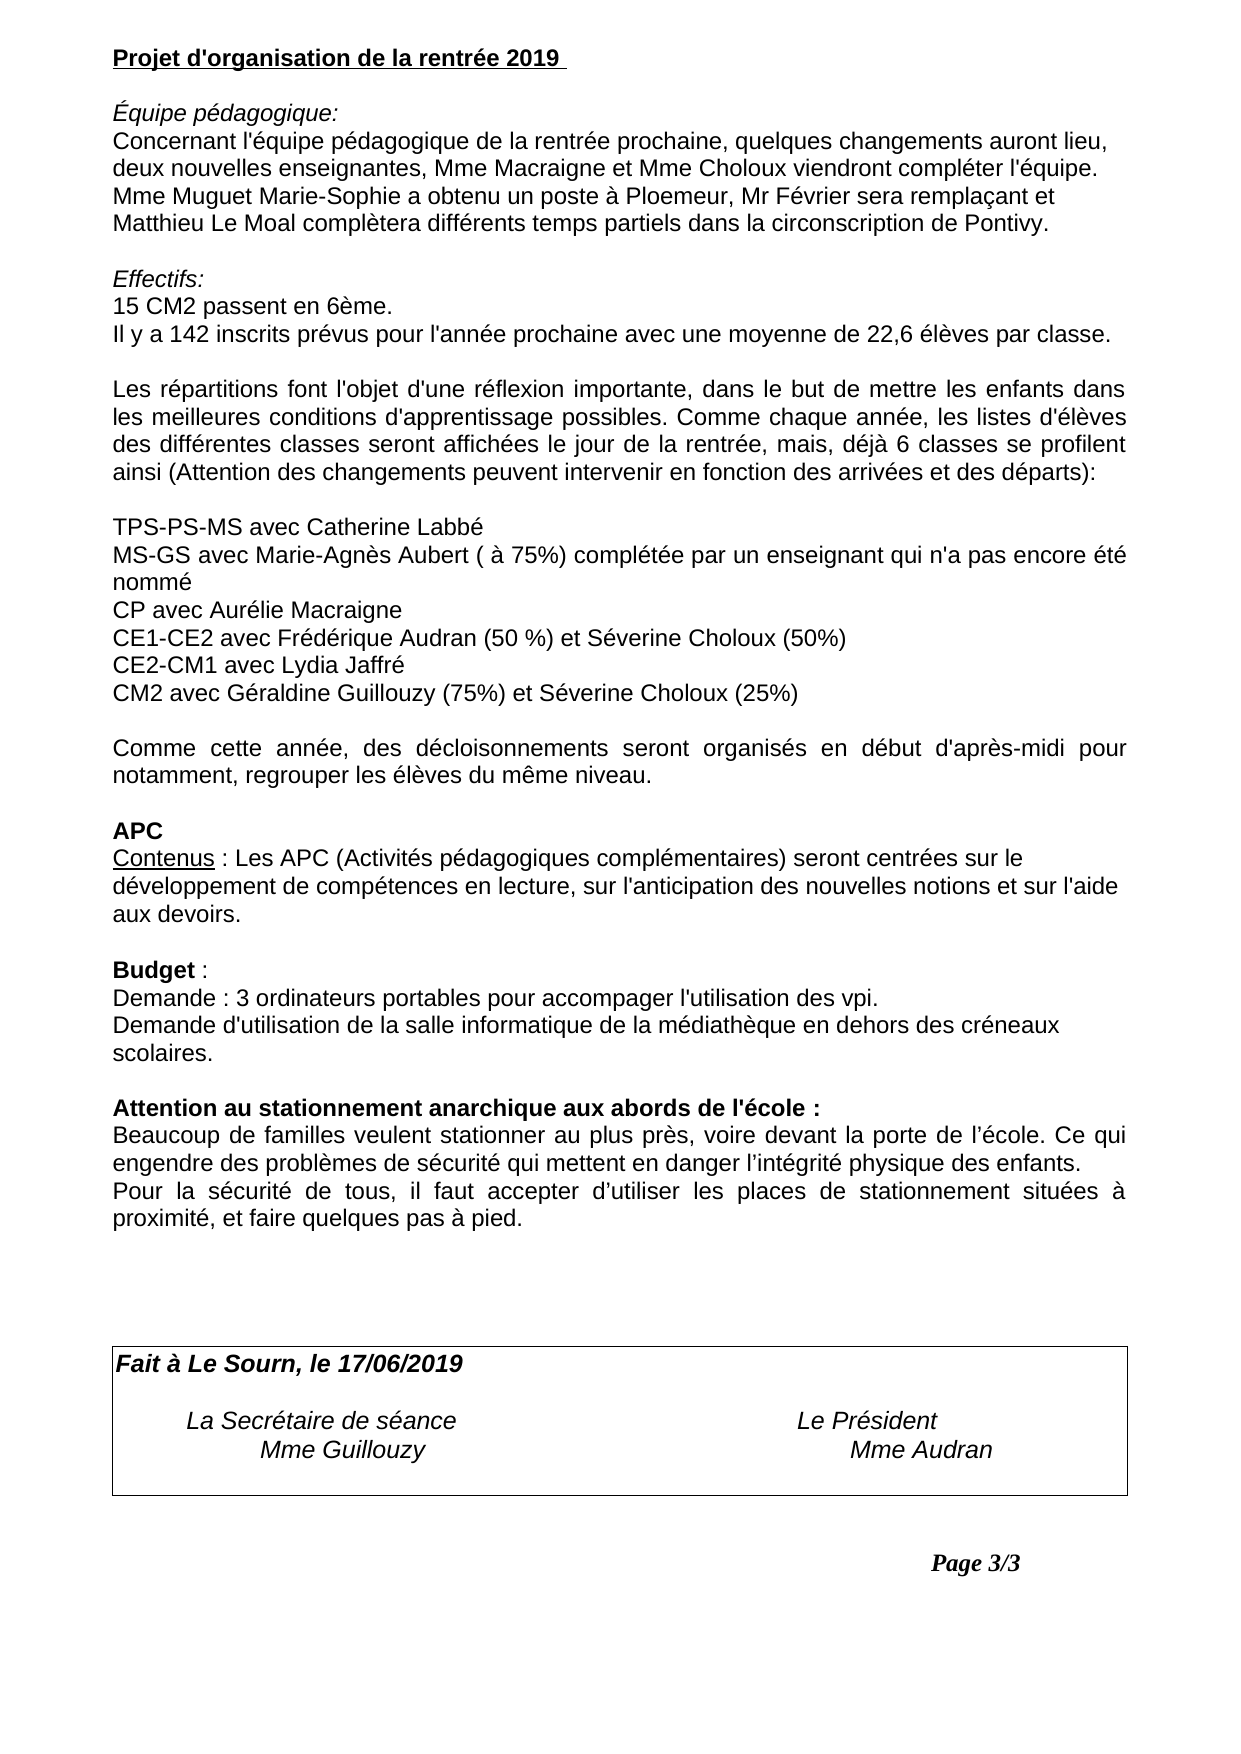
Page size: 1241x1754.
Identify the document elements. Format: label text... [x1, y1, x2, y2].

text Équipe pédagogique: [112, 99, 1128, 127]
text CP avec Aurélie Macraigne [112, 596, 1128, 623]
text Demande d'utilisation de la salle informatique de la médiathèque en dehors des créneaux [112, 1011, 1128, 1039]
text Pour la sécurité de tous, il faut accepter d’utiliser les places de stationnement situées à proximité, et faire quelques pas à pied. [112, 1177, 1128, 1232]
text CM2 avec Géraldine Guillouzy (75%) et Séverine Choloux (25%) [112, 679, 1128, 706]
text TPS-PS-MS avec Catherine Labbé [112, 513, 1128, 541]
text Fait à Le Sourn, le 17/06/2019 [113, 1347, 1127, 1378]
text Demande : 3 ordinateurs portables pour accompager l'utilisation des vpi. [112, 983, 1128, 1011]
text 15 CM2 passent en 6ème. [112, 292, 1128, 320]
text Concernant l'équipe pédagogique de la rentrée prochaine, quelques changements auront lieu, deux nouvelles enseignantes, Mme Macraigne et Mme Choloux viendront compléter l'équipe. [112, 127, 1128, 182]
text APC [112, 817, 1128, 844]
text Attention au stationnement anarchique aux abords de l'école : [112, 1094, 1128, 1121]
text Projet d'organisation de la rentrée 2019 [112, 44, 1128, 71]
text MS-GS avec Marie-Agnès Aubert ( à 75%) complétée par un enseignant qui n'a pas encore été nommé [112, 541, 1128, 596]
text Comme cette année, des décloisonnements seront organisés en début d'après-midi pour notamment, regrouper les élèves du même niveau. [112, 734, 1128, 789]
text La Secrétaire de séance Le Président [113, 1403, 1127, 1432]
text scolaires. [112, 1039, 1128, 1066]
text Il y a 142 inscrits prévus pour l'année prochaine avec une moyenne de 22,6 élèves par classe. [112, 320, 1128, 347]
text Contenus : Les APC (Activités pédagogiques complémentaires) seront centrées sur le développement de compétences en lecture, sur l'anticipation des nouvelles notions et sur l'aide aux devoirs. [112, 844, 1128, 927]
text CE2-CM1 avec Lydia Jaffré [112, 651, 1128, 679]
text Beaucoup de familles veulent stationner au plus près, voire devant la porte de l’école. Ce qui engendre des problèmes de sécurité qui mettent en danger l’intégrité physique des enfants. [112, 1121, 1128, 1177]
text Budget : [112, 956, 1128, 983]
text Mme Muguet Marie-Sophie a obtenu un poste à Ploemeur, Mr Février sera remplaçant et Matthieu Le Moal complètera différents temps partiels dans la circonscription de Pontivy. [112, 182, 1128, 237]
text Les répartitions font l'objet d'une réflexion importante, dans le but de mettre les enfants dans les meilleures conditions d'apprentissage possibles. Comme chaque année, les listes d'élèves des différentes classes seront affichées le jour de la rentrée, mais, déjà 6 classes se profilent ainsi (Attention des changements peuvent intervenir en fonction des arrivées et des départs): [112, 375, 1128, 485]
subtitle Page 3/3 [931, 1548, 1098, 1577]
text Mme Guillouzy Mme Audran [113, 1432, 1127, 1464]
text CE1-CE2 avec Frédérique Audran (50 %) et Séverine Choloux (50%) [112, 623, 1128, 651]
text Effectifs: [112, 264, 1128, 292]
